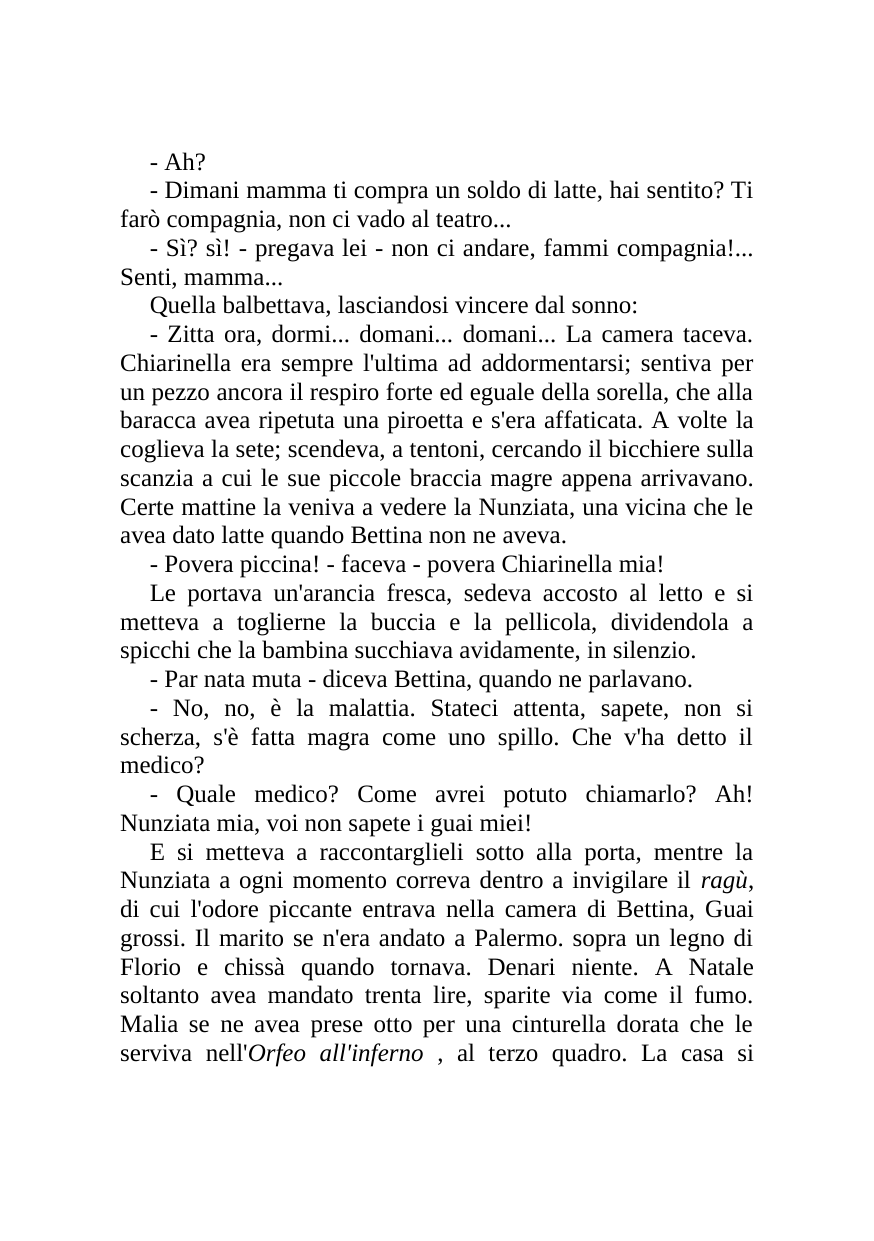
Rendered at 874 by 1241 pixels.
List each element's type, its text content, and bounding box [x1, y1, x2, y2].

text - Povera piccina! - faceva - povera Chiarinella mia! [120, 549, 754, 578]
text Le portava un'arancia fresca, sedeva accosto al letto e si metteva a toglierne la buccia e la pellicola, dividendola a spicchi che la bambina succhiava avidamente, in silenzio. [120, 578, 754, 664]
text - Sì? sì! - pregava lei - non ci andare, fammi compagnia!... Senti, mamma... [120, 233, 754, 291]
text - Quale medico? Come avrei potuto chiamarlo? Ah! Nunziata mia, voi non sapete i guai miei! [120, 779, 754, 837]
text - Zitta ora, dormi... domani... domani... La camera taceva. Chiarinella era sempre l'ultima ad addormentarsi; sentiva per un pezzo ancora il respiro forte ed eguale della sorella, che alla baracca avea ripetuta una piroetta e s'era affaticata. A volte la coglieva la sete; scendeva, a tentoni, cercando il bicchiere sulla scanzia a cui le sue piccole braccia magre appena arrivavano. Certe mattine la veniva a vedere la Nunziata, una vicina che le avea dato latte quando Bettina non ne aveva. [120, 319, 754, 549]
text - Dimani mamma ti compra un soldo di latte, hai sentito? Ti farò compagnia, non ci vado al teatro... [120, 176, 754, 233]
text E si metteva a raccontarglieli sotto alla porta, mentre la Nunziata a ogni momento correva dentro a invigilare il ragù, di cui l'odore piccante entrava nella camera di Bettina, Guai grossi. Il marito se n'era andato a Palermo. sopra un legno di Florio e chissà quando tornava. Denari niente. A Natale soltanto avea mandato trenta lire, sparite via come il fumo. Malia se ne avea prese otto per una cinturella dorata che le serviva nell'Orfeo all'inferno , al terzo quadro. La casa si [120, 837, 754, 1067]
text - Par nata muta - diceva Bettina, quando ne parlavano. [120, 664, 754, 693]
text Quella balbettava, lasciandosi vincere dal sonno: [120, 291, 754, 319]
text - Ah? [120, 147, 754, 176]
text - No, no, è la malattia. Stateci attenta, sapete, non si scherza, s'è fatta magra come uno spillo. Che v'ha detto il medico? [120, 693, 754, 779]
